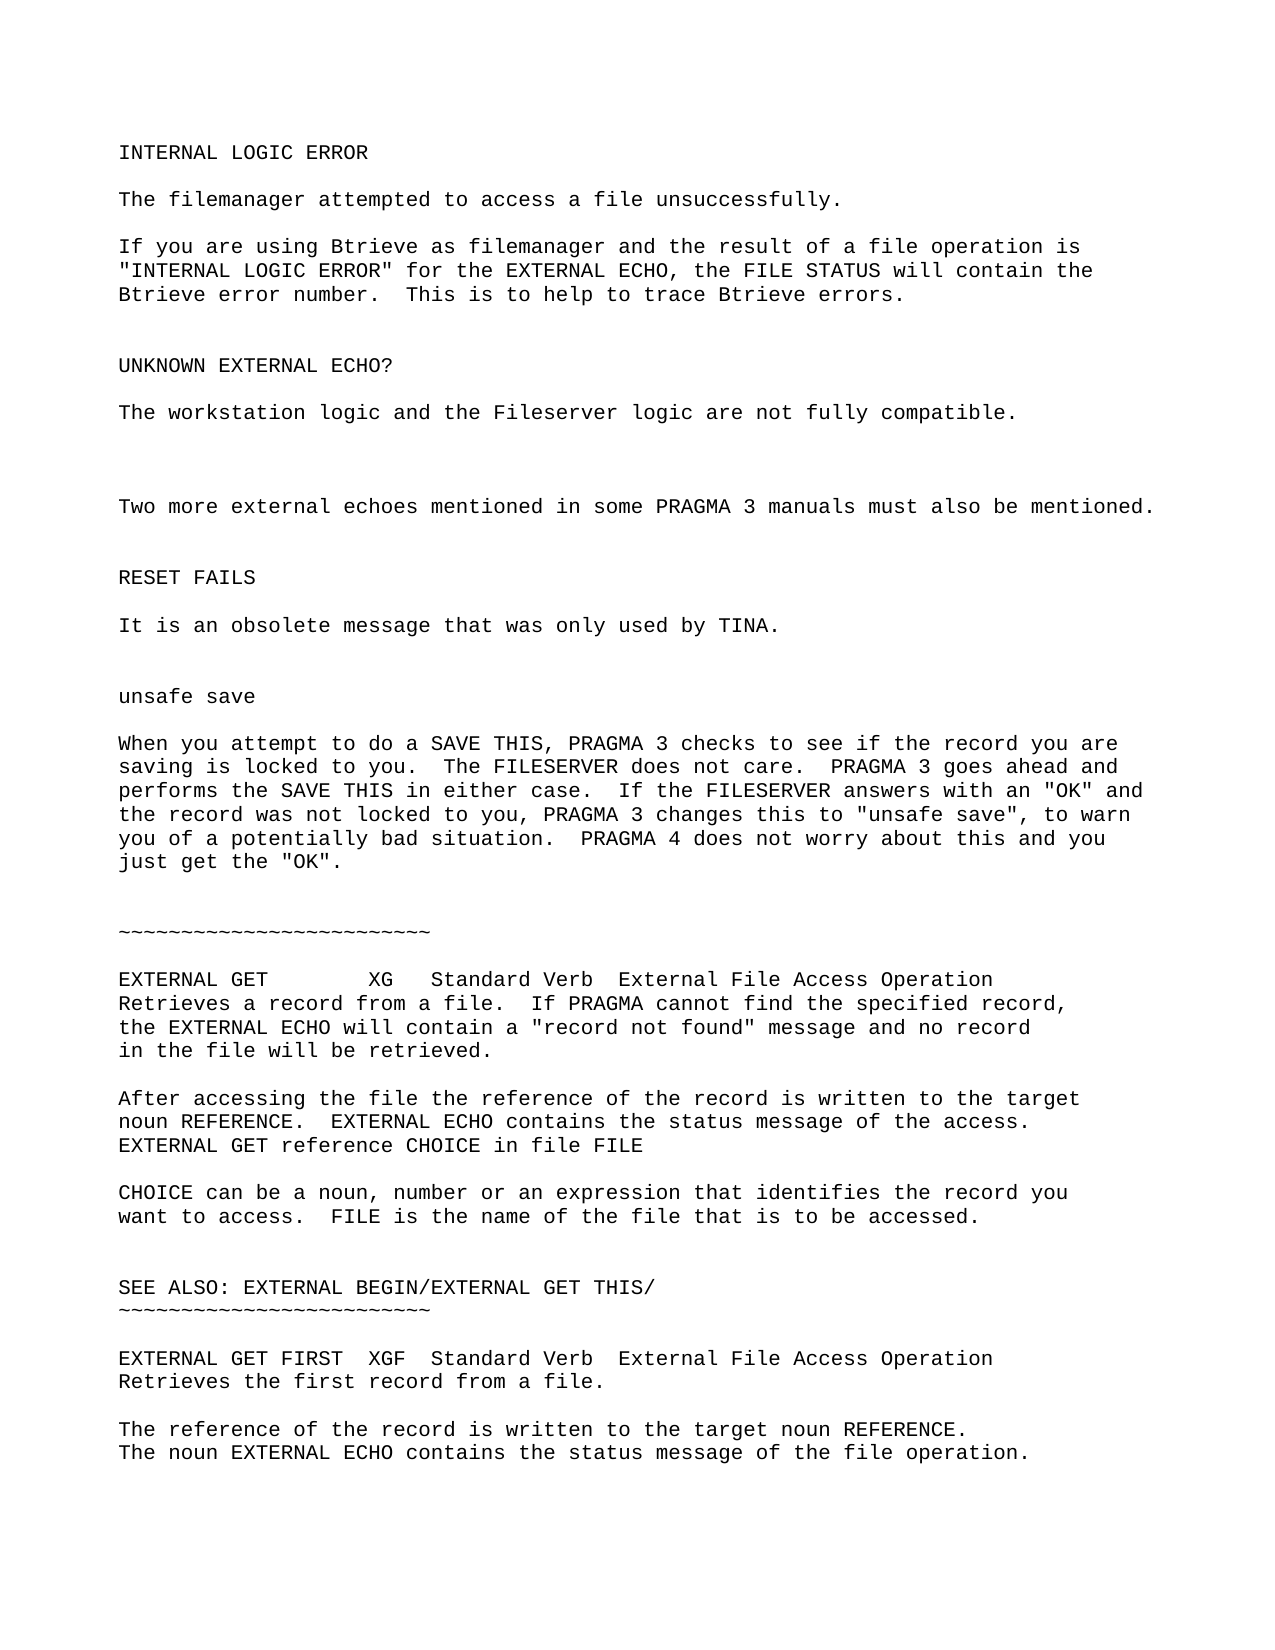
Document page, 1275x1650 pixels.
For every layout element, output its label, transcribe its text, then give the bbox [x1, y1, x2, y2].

text The reference of the record is written to the target noun REFERENCE. [118, 1419, 1157, 1442]
text It is an obsolete message that was only used by TINA. [118, 615, 1157, 638]
text UNKNOWN EXTERNAL ECHO? [118, 354, 1157, 378]
text want to access. FILE is the name of the file that is to be accessed. [118, 1206, 1157, 1229]
text The noun EXTERNAL ECHO contains the status message of the file operation. [118, 1442, 1157, 1466]
text the EXTERNAL ECHO will contain a "record not found" message and no record [118, 1017, 1157, 1040]
text The workstation logic and the Fileserver logic are not fully compatible. [118, 402, 1157, 426]
text in the file will be retrieved. [118, 1040, 1157, 1064]
text Two more external echoes mentioned in some PRAGMA 3 manuals must also be mentioned. [118, 496, 1157, 520]
text CHOICE can be a noun, number or an expression that identifies the record you [118, 1182, 1157, 1206]
text If you are using Btrieve as filemanager and the result of a file operation is "INTERNAL LOGIC ERROR" for the EXTERNAL ECHO, the FILE STATUS will contain the Btrieve error number. This is to help to trace Btrieve errors. [118, 236, 1157, 307]
text The filemanager attempted to access a file unsuccessfully. [118, 189, 1157, 213]
text EXTERNAL GET XG Standard Verb External File Access Operation [118, 969, 1157, 993]
text ~~~~~~~~~~~~~~~~~~~~~~~~~ [118, 922, 1157, 946]
text SEE ALSO: EXTERNAL BEGIN/EXTERNAL GET THIS/ [118, 1277, 1157, 1300]
text INTERNAL LOGIC ERROR [118, 142, 1157, 165]
text When you attempt to do a SAVE THIS, PRAGMA 3 checks to see if the record you are saving is locked to you. The FILESERVER does not care. PRAGMA 3 goes ahead and performs the SAVE THIS in either case. If the FILESERVER answers with an "OK" and the record was not locked to you, PRAGMA 3 changes this to "unsafe save", to warn you of a potentially bad situation. PRAGMA 4 does not worry about this and you just get the "OK". [118, 733, 1157, 875]
text EXTERNAL GET FIRST XGF Standard Verb External File Access Operation [118, 1348, 1157, 1371]
text Retrieves the first record from a file. [118, 1371, 1157, 1395]
text ~~~~~~~~~~~~~~~~~~~~~~~~~ [118, 1300, 1157, 1324]
text After accessing the file the reference of the record is written to the target [118, 1088, 1157, 1111]
text EXTERNAL GET reference CHOICE in file FILE [118, 1135, 1157, 1158]
text unsafe save [118, 686, 1157, 709]
text RESET FAILS [118, 567, 1157, 591]
text Retrieves a record from a file. If PRAGMA cannot find the specified record, [118, 993, 1157, 1017]
text noun REFERENCE. EXTERNAL ECHO contains the status message of the access. [118, 1111, 1157, 1135]
